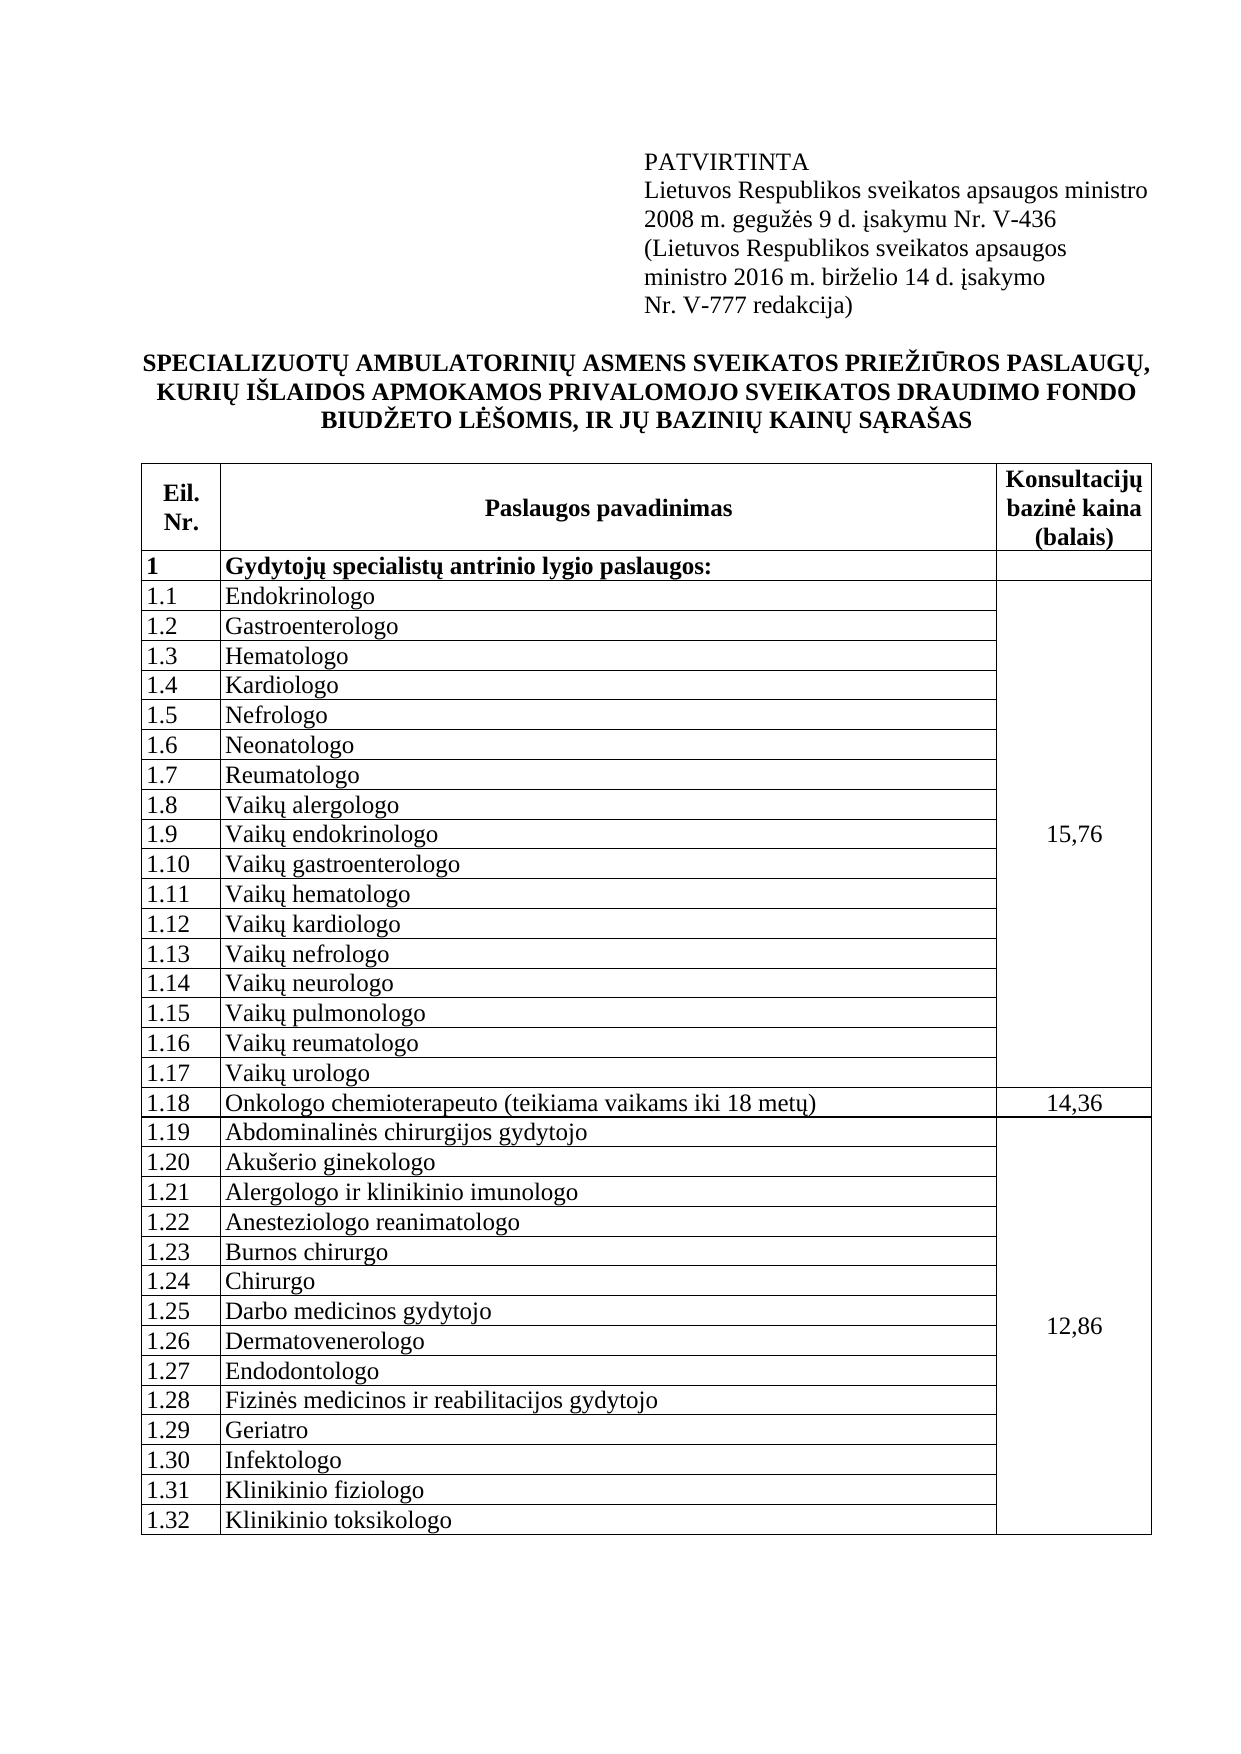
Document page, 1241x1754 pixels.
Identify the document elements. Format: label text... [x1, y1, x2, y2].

table_cell 1.30 [142, 1445, 146, 1474]
text (Lietuvos Respublikos sveikatos apsaugos ministro 2016 m. birželio 14 d. įsakymo [644, 233, 1152, 291]
table_cell 1.16 [142, 1028, 146, 1057]
table_cell 1.15 [142, 998, 146, 1027]
table_cell 14,36 [1147, 1088, 1151, 1116]
table_header Eil. Nr. [142, 464, 220, 550]
text SPECIALIZUOTŲ AMBULATORINIŲ ASMENS SVEIKATOS PRIEŽIŪROS PASLAUGŲ, KURIŲ IŠLAIDOS APMOKAMOS PRIVALOMOJO SVEIKATOS DRAUDIMO FONDO BIUDŽETO LĖŠOMIS, IR JŲ BAZINIŲ KAINŲ SĄRAŠAS [142, 348, 1152, 434]
table_cell 1.18 [142, 1088, 146, 1116]
table_cell 15,76 [997, 581, 1151, 1087]
table_cell [1147, 551, 1151, 580]
table_cell 1.13 [142, 939, 146, 967]
table_header Paslaugos pavadinimas [221, 464, 996, 550]
table_cell 1.9 [142, 820, 146, 848]
table_cell 1.1 [142, 581, 146, 610]
table_cell 1.21 [142, 1177, 146, 1206]
table_cell 1.20 [142, 1147, 146, 1176]
table_cell 1 [142, 551, 146, 580]
table_cell 1.4 [142, 671, 146, 699]
table_cell 14,36 [997, 1088, 1001, 1116]
text PATVIRTINTA [644, 147, 1152, 176]
table_cell 1.14 [142, 969, 146, 997]
table_cell 1.17 [142, 1058, 146, 1087]
table_cell 1.3 [142, 641, 146, 669]
table_cell 1.29 [142, 1415, 146, 1444]
table_cell 1.32 [142, 1505, 146, 1533]
table_cell 1.12 [142, 909, 146, 938]
text Nr. V-777 redakcija) [644, 291, 1152, 319]
table_cell 12,86 [997, 1118, 1151, 1533]
table_cell 1.5 [142, 700, 146, 729]
table_cell 1.19 [142, 1118, 146, 1146]
table_cell 1.25 [142, 1296, 146, 1325]
table_cell 1.8 [142, 790, 146, 818]
table_cell 1.10 [142, 849, 146, 878]
table_cell 1.2 [142, 611, 146, 640]
table_cell 1.31 [142, 1475, 146, 1504]
table_cell 1.24 [142, 1266, 146, 1295]
table_cell 1.6 [142, 730, 146, 759]
table_cell 1.11 [142, 879, 146, 908]
text Lietuvos Respublikos sveikatos apsaugos ministro 2008 m. gegužės 9 d. įsakymu Nr. V-436 [644, 176, 1152, 233]
table_cell 1.22 [142, 1207, 146, 1236]
table_cell 1.26 [142, 1326, 146, 1355]
table_cell 1.28 [142, 1386, 146, 1414]
table_cell 1.23 [142, 1237, 146, 1265]
table_cell [997, 551, 1001, 580]
table_cell 1.27 [142, 1356, 146, 1384]
table_cell 1.7 [142, 760, 146, 789]
